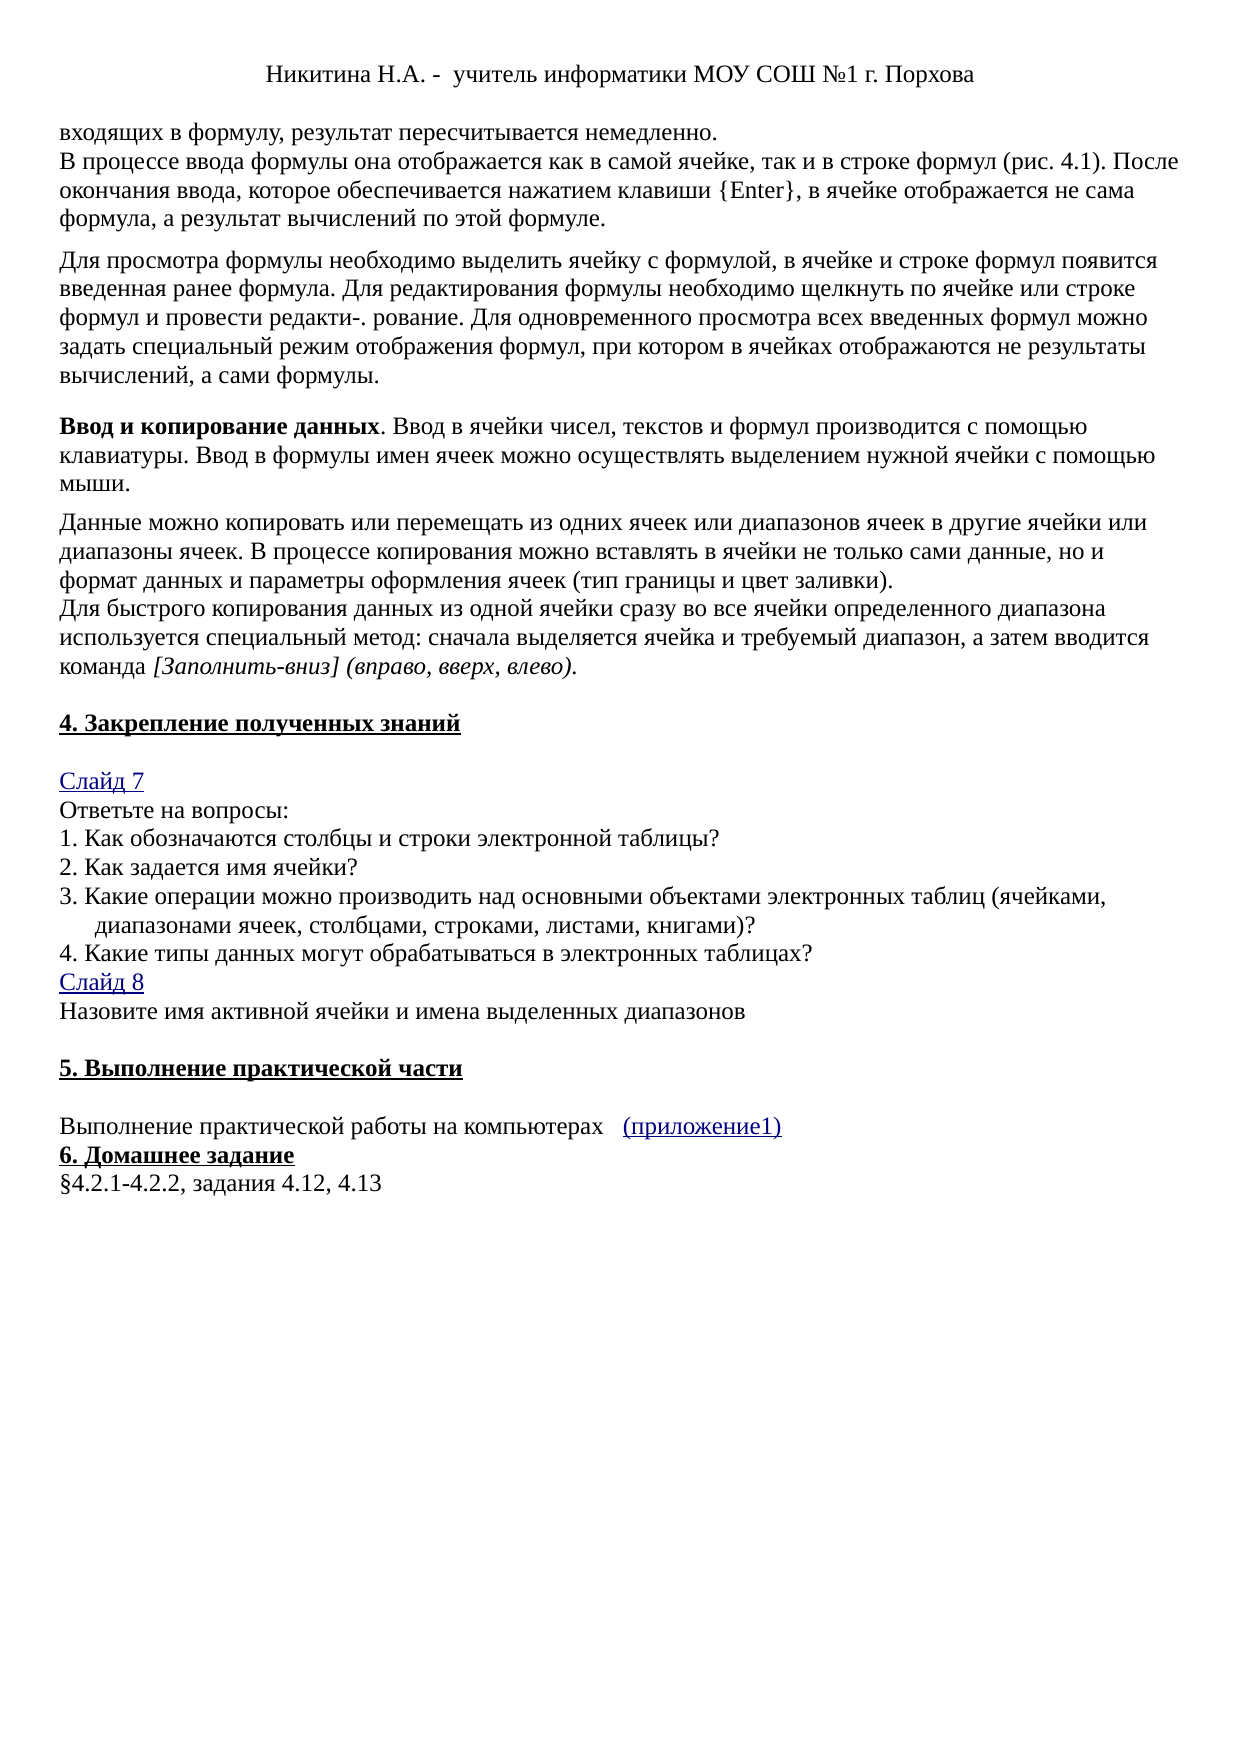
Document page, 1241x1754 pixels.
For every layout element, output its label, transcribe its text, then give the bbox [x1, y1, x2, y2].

text Выполнение практической работы на компьютерах (приложение1) [59, 1111, 1181, 1140]
text 6. Домашнее задание [59, 1140, 1181, 1168]
text 2. Как задается имя ячейки? [59, 852, 1181, 881]
text Назовите имя активной ячейки и имена выделенных диапазонов [59, 996, 1181, 1025]
text Слайд 7 [59, 766, 1181, 795]
text Ввод и копирование данных. Ввод в ячейки чисел, тек­стов и формул производится с помощью клавиатуры. Ввод в формулы имен ячеек можно осуществлять выделением нужной ячейки с помощью мыши. [59, 411, 1181, 497]
text 4. Какие типы данных могут обрабатываться в электронных таблицах? [59, 938, 1181, 967]
text 5. Выполнение практической части [59, 1053, 1181, 1082]
text 1. Как обозначаются столбцы и строки электронной таблицы? [59, 823, 1181, 852]
text Для просмотра формулы необходимо выделить ячейку с формулой, в ячейке и строке формул появится введенная ра­нее формула. Для редактирования формулы необходимо щелкнуть по ячейке или строке формул и провести редакти-. рование. Для одновременного просмотра всех введенных формул можно задать специальный режим отображения формул, при котором в ячейках отображаются не результа­ты вычислений, а сами формулы. [59, 245, 1181, 388]
text входящих в формулу, резуль­тат пересчитывается немедленно. [59, 117, 1178, 146]
text В процессе ввода формулы она отображается как в самой ячейке, так и в строке формул (рис. 4.1). После окончания ввода, которое обеспечивается нажатием клавиши {Enter}, в ячейке отображается не сама формула, а результат вычисле­ний по этой формуле. [59, 146, 1181, 232]
text Ответьте на вопросы: [59, 795, 1181, 823]
text 3. Какие операции можно производить над основными объектами электронных таблиц (ячейками, диапазонами ячеек, столбцами, строками, листами, книгами)? [59, 881, 1181, 938]
text 4. Закрепление полученных знаний [59, 708, 1181, 737]
text Данные можно копировать или перемещать из одних ячеек или диапазонов ячеек в другие ячейки или диапазоны ячеек. В процессе копирования можно вставлять в ячейки не только сами данные, но и формат данных и параметры оформления ячеек (тип границы и цвет заливки). [59, 507, 1176, 593]
text §4.2.1-4.2.2, задания 4.12, 4.13 [59, 1168, 1181, 1197]
text Для быстрого копирования данных из одной ячейки сра­зу во все ячейки определенного диапазона используется спе­циальный метод: сначала выделяется ячейка и требуемый диапазон, а затем вводится команда [Заполнить-вниз] (впра­во, вверх, влево). [59, 593, 1176, 680]
text Слайд 8 [59, 967, 1181, 996]
